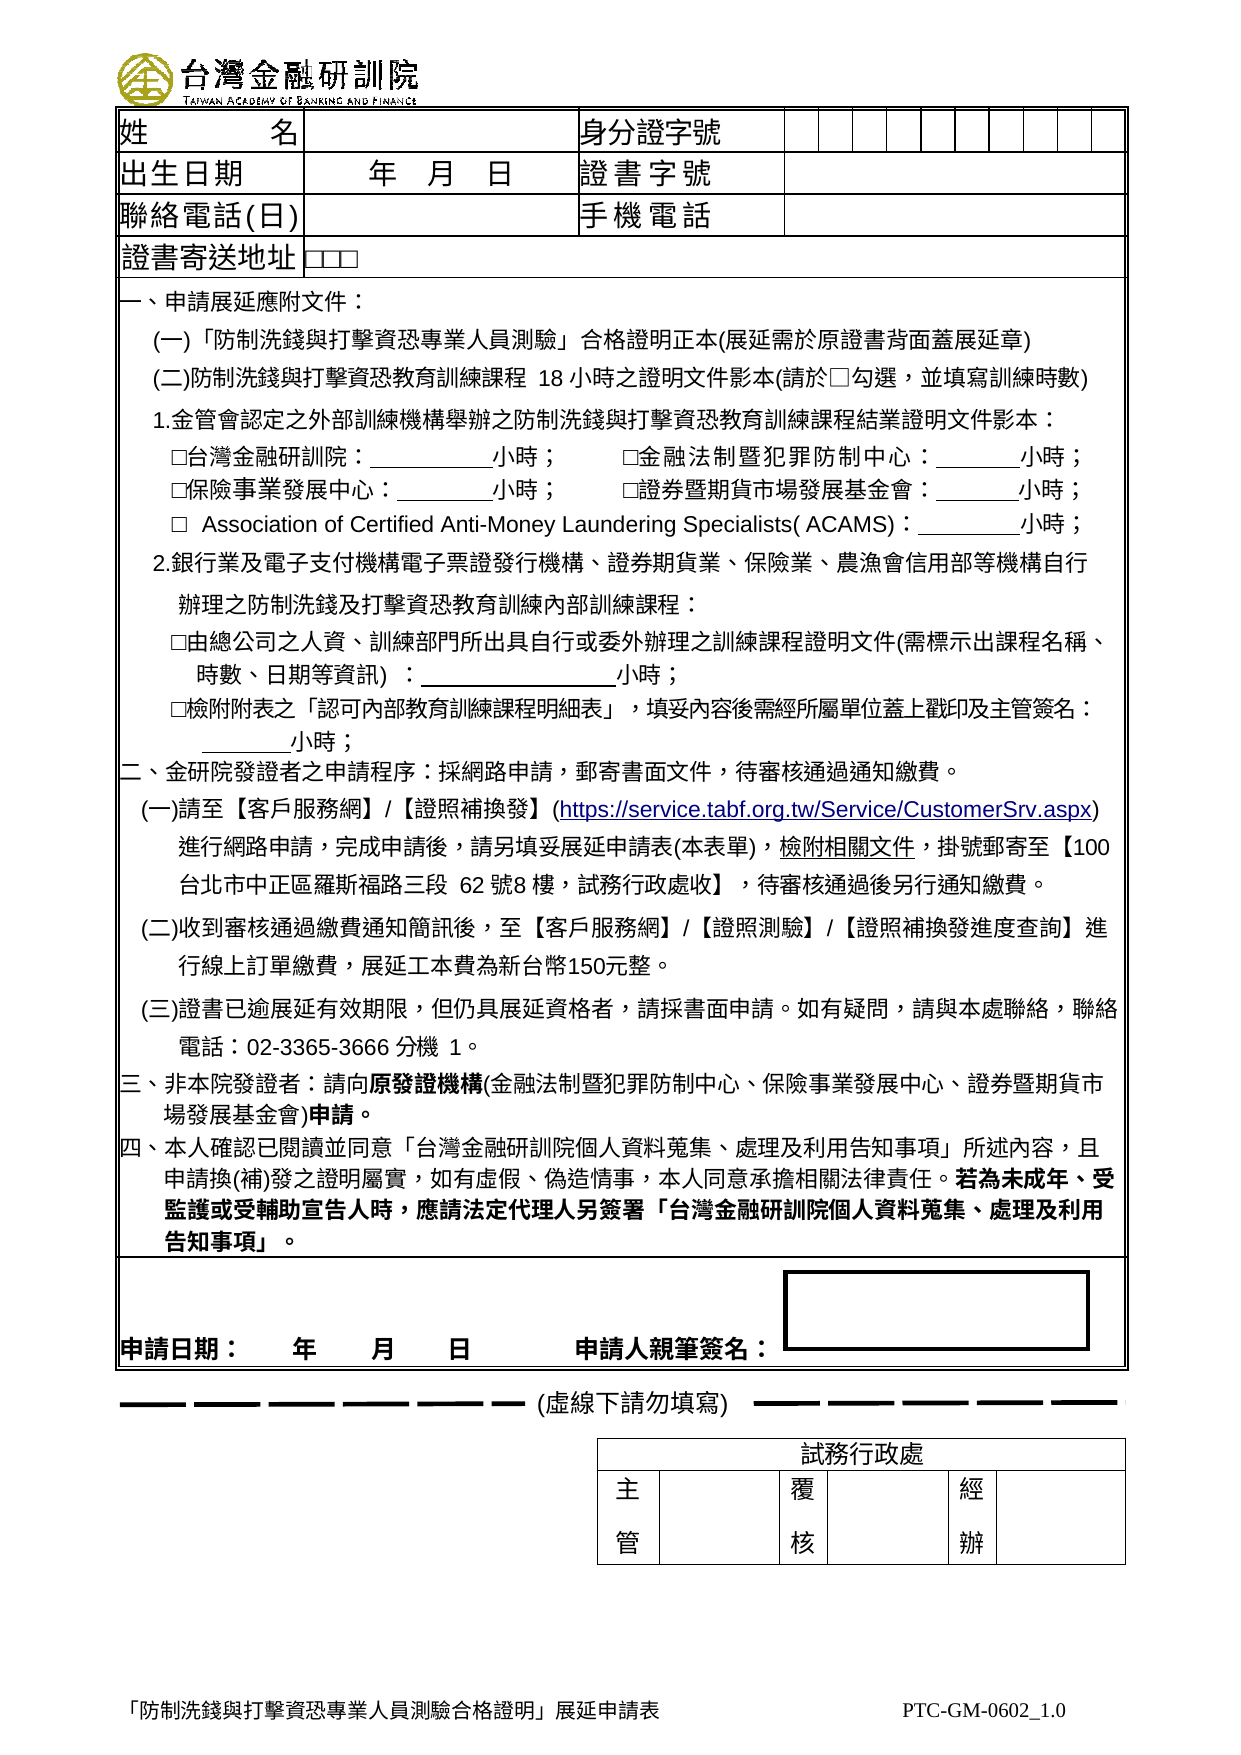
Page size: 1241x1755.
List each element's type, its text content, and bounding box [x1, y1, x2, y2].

table_cell 手機電話 [580, 195, 784, 235]
table_cell [785, 153, 1124, 193]
table_cell 主 管 [598, 1471, 659, 1564]
table_header [922, 111, 954, 151]
table_header 試務行政處 [598, 1439, 1125, 1470]
table_header [785, 111, 818, 151]
table_header 姓 名 [120, 111, 303, 151]
table_cell [785, 195, 1124, 235]
table_cell 證書寄送地址 [120, 237, 303, 277]
table_header [1024, 111, 1057, 151]
table_cell 一、申請展延應附文件： (一)「防制洗錢與打擊資恐專業人員測驗」合格證明正本(展延需於原證書背面蓋展延章) (二)防制洗錢與打擊資恐教育訓練課程 18 小時之證明文件影本(請於□勾選，並填寫訓練時數) 1.金管會認定之外部訓練機構舉辦之防制洗錢與打擊資恐教育訓練課程結業證明文件影本： □台灣金融研訓院： 小時； □金融法制暨犯罪防制中心： 小時； □保險事業發展中心： 小時； □證券暨期貨市場發展基金會： 小時； □ Association of Certified Anti-Money Laundering Specialists( ACAMS)： 小時； 2.銀行業及電子支付機構電子票證發行機構、證券期貨業、保險業、農漁會信用部等機構自行 辦理之防制洗錢及打擊資恐教育訓練內部訓練課程： □由總公司之人資、訓練部門所出具自行或委外辦理之訓練課程證明文件(需標示出課程名稱、時數、日期等資訊) ： 小時； □檢附附表之「認可內部教育訓練課程明細表」，填妥內容後需經所屬單位蓋上戳印及主管簽名： 小時； 二、金研院發證者之申請程序：採網路申請，郵寄書面文件，待審核通過通知繳費。 (一)請至【客戶服務網】/【證照補換發】(https://service.tabf.org.tw/Service/CustomerSrv.aspx) 進行網路申請，完成申請後，請另填妥展延申請表(本表單)，檢附相關文件，掛號郵寄至【100台北市中正區羅斯福路三段 62 號8 樓，試務行政處收】，待審核通過後另行通知繳費。 (二)收到審核通過繳費通知簡訊後，至【客戶服務網】/【證照測驗】/【證照補換發進度查詢】進行線上訂單繳費，展延工本費為新台幣150元整。 (三)證書已逾展延有效期限，但仍具展延資格者，請採書面申請。如有疑問，請與本處聯絡，聯絡電話：02-3365-3666 分機 1。 三、非本院發證者：請向原發證機構(金融法制暨犯罪防制中心、保險事業發展中心、證券暨期貨市 場發展基金會)申請。 四、本人確認已閱讀並同意「台灣金融研訓院個人資料蒐集、處理及利用告知事項」所述內容，且 申請換(補)發之證明屬實，如有虛假、偽造情事，本人同意承擔相關法律責任。若為未成年、受 監護或受輔助宣告人時，應請法定代理人另簽署「台灣金融研訓院個人資料蒐集、處理及利用 告知事項」。 [120, 278, 1124, 1256]
table_cell □□□ [305, 237, 1124, 277]
table_header [853, 111, 886, 151]
table_cell [305, 195, 578, 235]
table_header [819, 111, 852, 151]
table_header [990, 111, 1023, 151]
text (虛線下請勿填寫) [201, 1386, 1050, 1420]
table_header [305, 111, 578, 151]
table_cell 覆 核 [780, 1471, 827, 1564]
table_header [956, 111, 988, 151]
table_cell [997, 1471, 1125, 1564]
table_header [887, 111, 920, 151]
table_cell 聯絡電話(日) [120, 195, 303, 235]
table_cell 出生日期 [120, 153, 303, 193]
table_cell 經 辦 [949, 1471, 996, 1564]
table_cell 年 月 日 [305, 153, 578, 193]
table_cell 證書字號 [580, 153, 784, 193]
table_cell 申請日期： 年 月 日 申請人親筆簽名： [120, 1258, 1124, 1366]
table_header [1092, 111, 1124, 151]
table_header [1058, 111, 1091, 151]
table_header 身分證字號 [580, 111, 784, 151]
table_cell [828, 1471, 948, 1564]
table_cell [660, 1471, 779, 1564]
